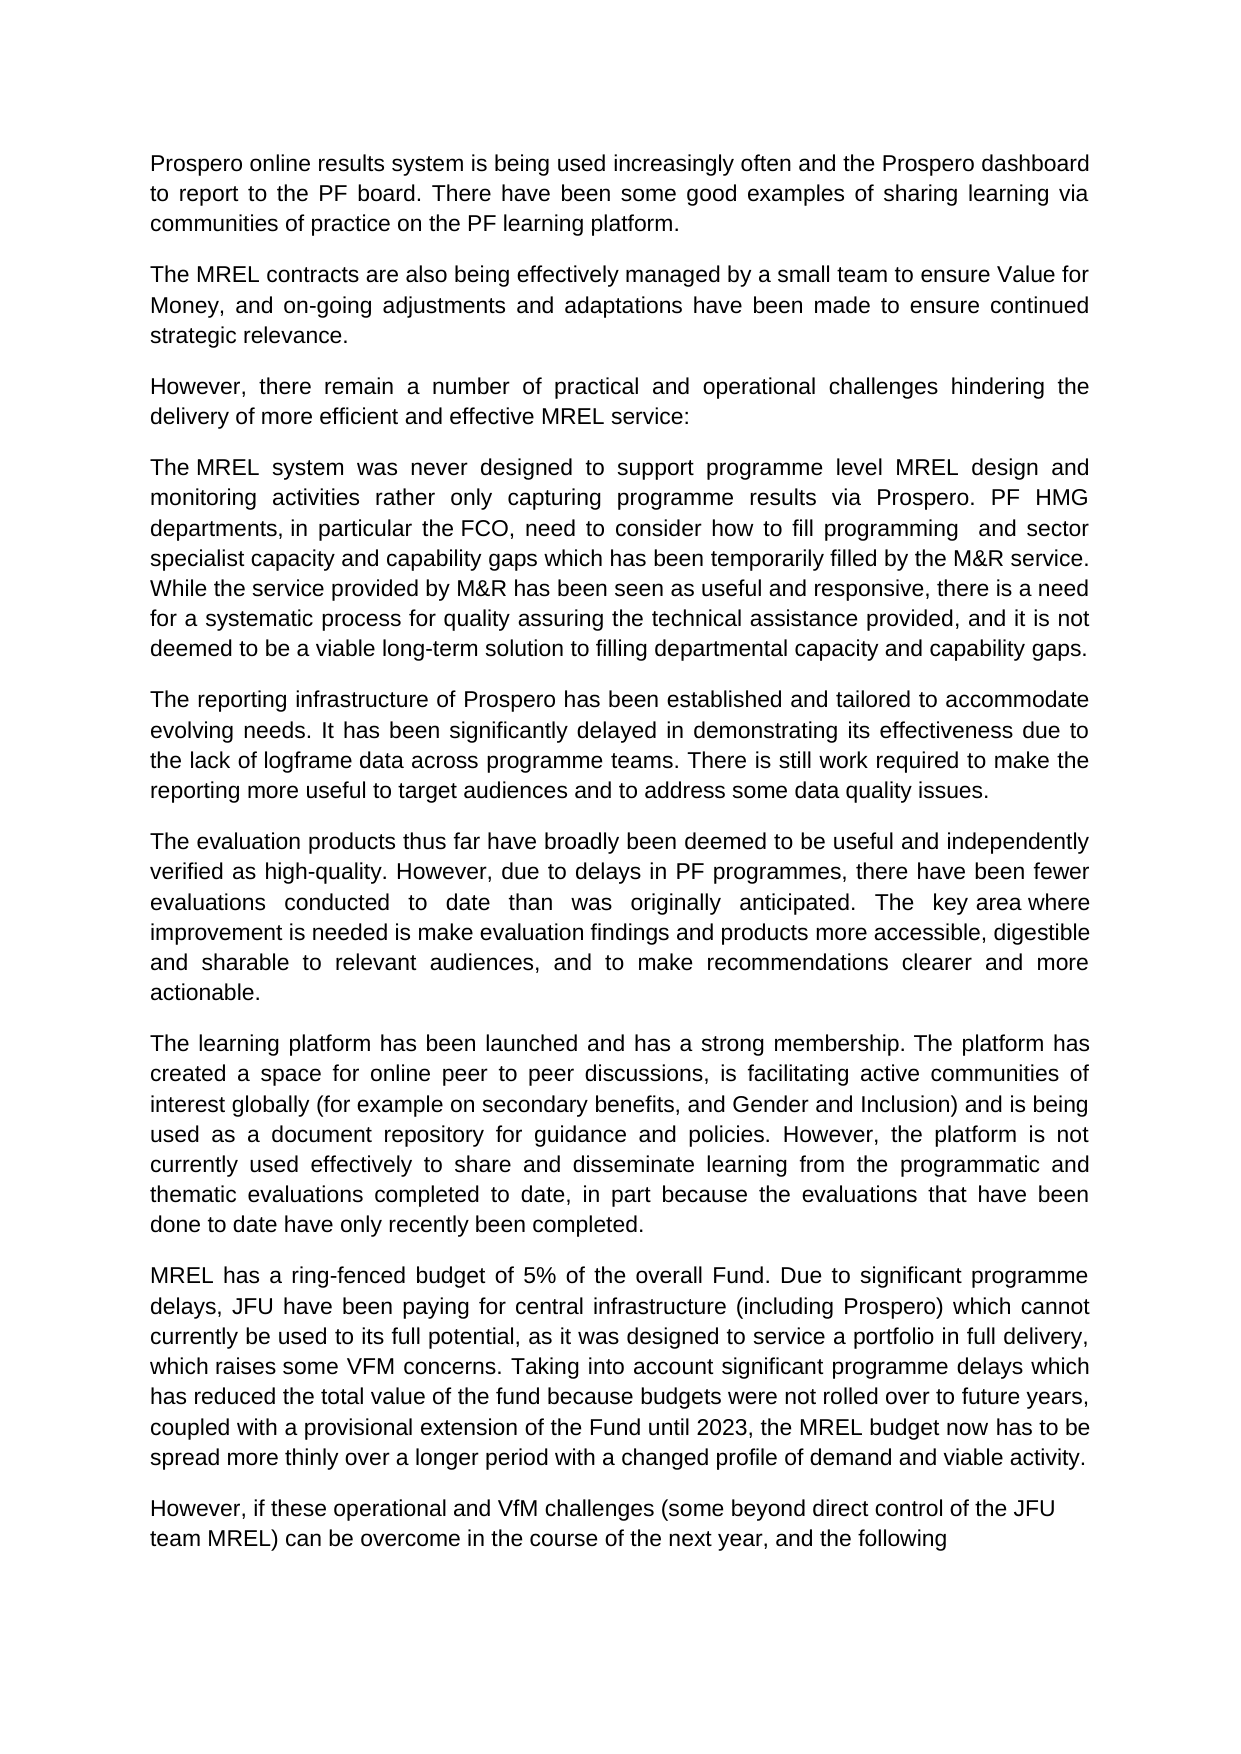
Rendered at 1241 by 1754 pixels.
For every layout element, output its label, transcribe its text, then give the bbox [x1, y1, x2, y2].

text The MREL system was never designed to support programme level MREL design and monitoring activities rather only capturing programme results via Prospero. PF HMG departments, in particular the FCO, need to consider how to fill programming and sector specialist capacity and capability gaps which has been temporarily filled by the M&R service. While the service provided by M&R has been seen as useful and responsive, there is a need for a systematic process for quality assuring the technical assistance provided, and it is not deemed to be a viable long-term solution to filling departmental capacity and capability gaps. [150, 454, 1090, 662]
text The evaluation products thus far have broadly been deemed to be useful and independently verified as high-quality. However, due to delays in PF programmes, there have been fewer evaluations conducted to date than was originally anticipated. The key area where improvement is needed is make evaluation findings and products more accessible, digestible and sharable to relevant audiences, and to make recommendations clearer and more actionable. [150, 828, 1090, 1006]
text However, if these operational and VfM challenges (some beyond direct control of the JFU team MREL) can be overcome in the course of the next year, and the following [150, 1495, 1090, 1551]
text MREL has a ring-fenced budget of 5% of the overall Fund. Due to significant programme delays, JFU have been paying for central infrastructure (including Prospero) which cannot currently be used to its full potential, as it was designed to service a portfolio in full delivery, which raises some VFM concerns. Taking into account significant programme delays which has reduced the total value of the fund because budgets were not rolled over to future years, coupled with a provisional extension of the Fund until 2023, the MREL budget now has to be spread more thinly over a longer period with a changed profile of demand and viable activity. [150, 1262, 1090, 1470]
text The reporting infrastructure of Prospero has been established and tailored to accommodate evolving needs. It has been significantly delayed in demonstrating its effectiveness due to the lack of logframe data across programme teams. There is still work required to make the reporting more useful to target audiences and to address some data quality issues. [150, 686, 1090, 803]
text The MREL contracts are also being effectively managed by a small team to ensure Value for Money, and on-going adjustments and adaptations have been made to ensure continued strategic relevance. [150, 261, 1090, 348]
text The learning platform has been launched and has a strong membership. The platform has created a space for online peer to peer discussions, is facilitating active communities of interest globally (for example on secondary benefits, and Gender and Inclusion) and is being used as a document repository for guidance and policies. However, the platform is not currently used effectively to share and disseminate learning from the programmatic and thematic evaluations completed to date, in part because the evaluations that have been done to date have only recently been completed. [150, 1030, 1090, 1238]
text However, there remain a number of practical and operational challenges hindering the delivery of more efficient and effective MREL service: [150, 373, 1090, 429]
text Prospero online results system is being used increasingly often and the Prospero dashboard to report to the PF board. There have been some good examples of sharing learning via communities of practice on the PF learning platform. [150, 150, 1090, 237]
